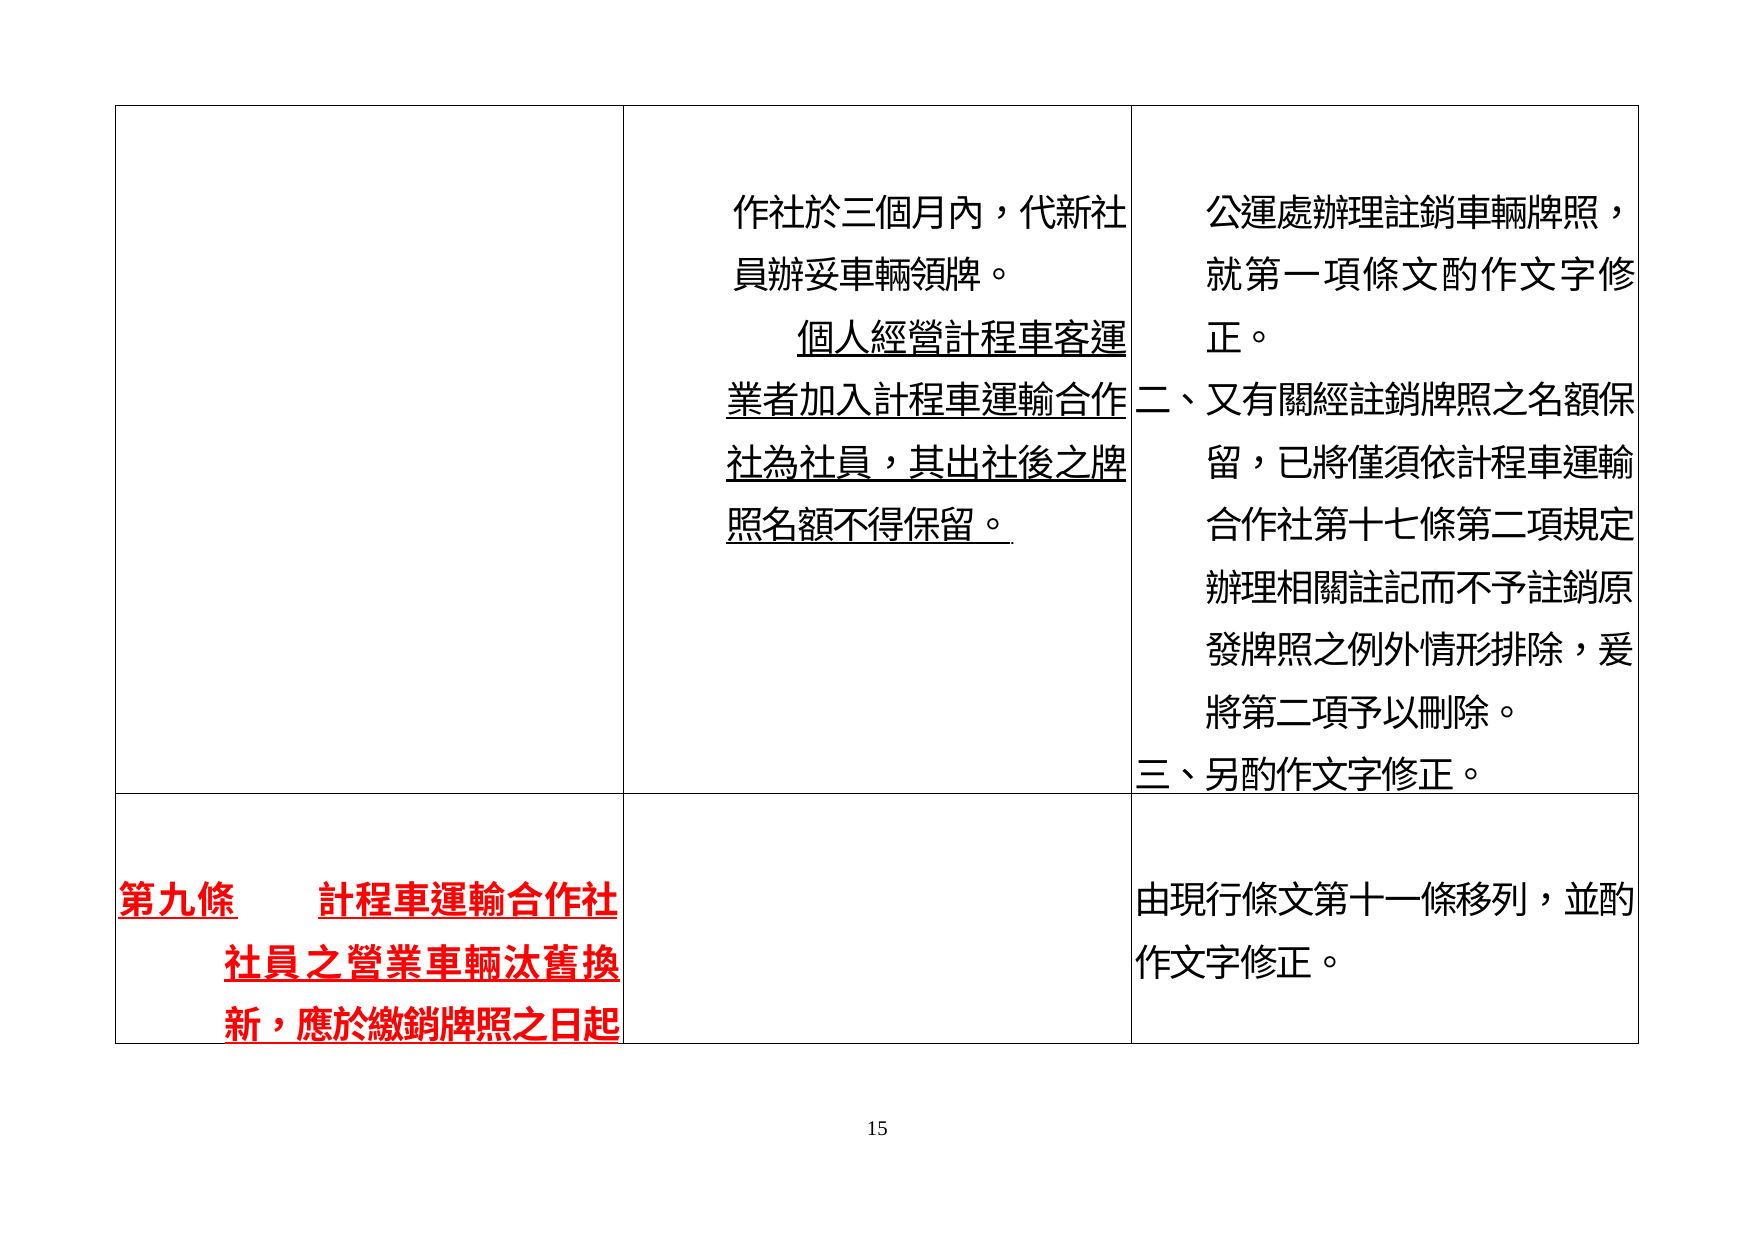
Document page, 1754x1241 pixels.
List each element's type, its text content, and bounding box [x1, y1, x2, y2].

table_cell 第九條 計程車運輸合作社社員之營業車輛汰舊換新，應於繳銷牌照之日起 [116, 794, 623, 1043]
table_cell 作社於三個月內，代新社員辦妥車輛領牌。 個人經營計程車客運業者加入計程車運輸合作社為社員，其出社後之牌照名額不得保留。 [624, 106, 1131, 793]
table_cell 由現行條文第十一條移列，並酌作文字修正。 [1132, 794, 1638, 1043]
table_cell [116, 106, 623, 793]
table_cell [624, 794, 1131, 1043]
table_cell 公運處辦理註銷車輛牌照，就第一項條文酌作文字修正。 二、又有關經註銷牌照之名額保留，已將僅須依計程車運輸合作社第十七條第二項規定辦理相關註記而不予註銷原發牌照之例外情形排除，爰將第二項予以刪除。 三、另酌作文字修正。 [1132, 106, 1638, 793]
